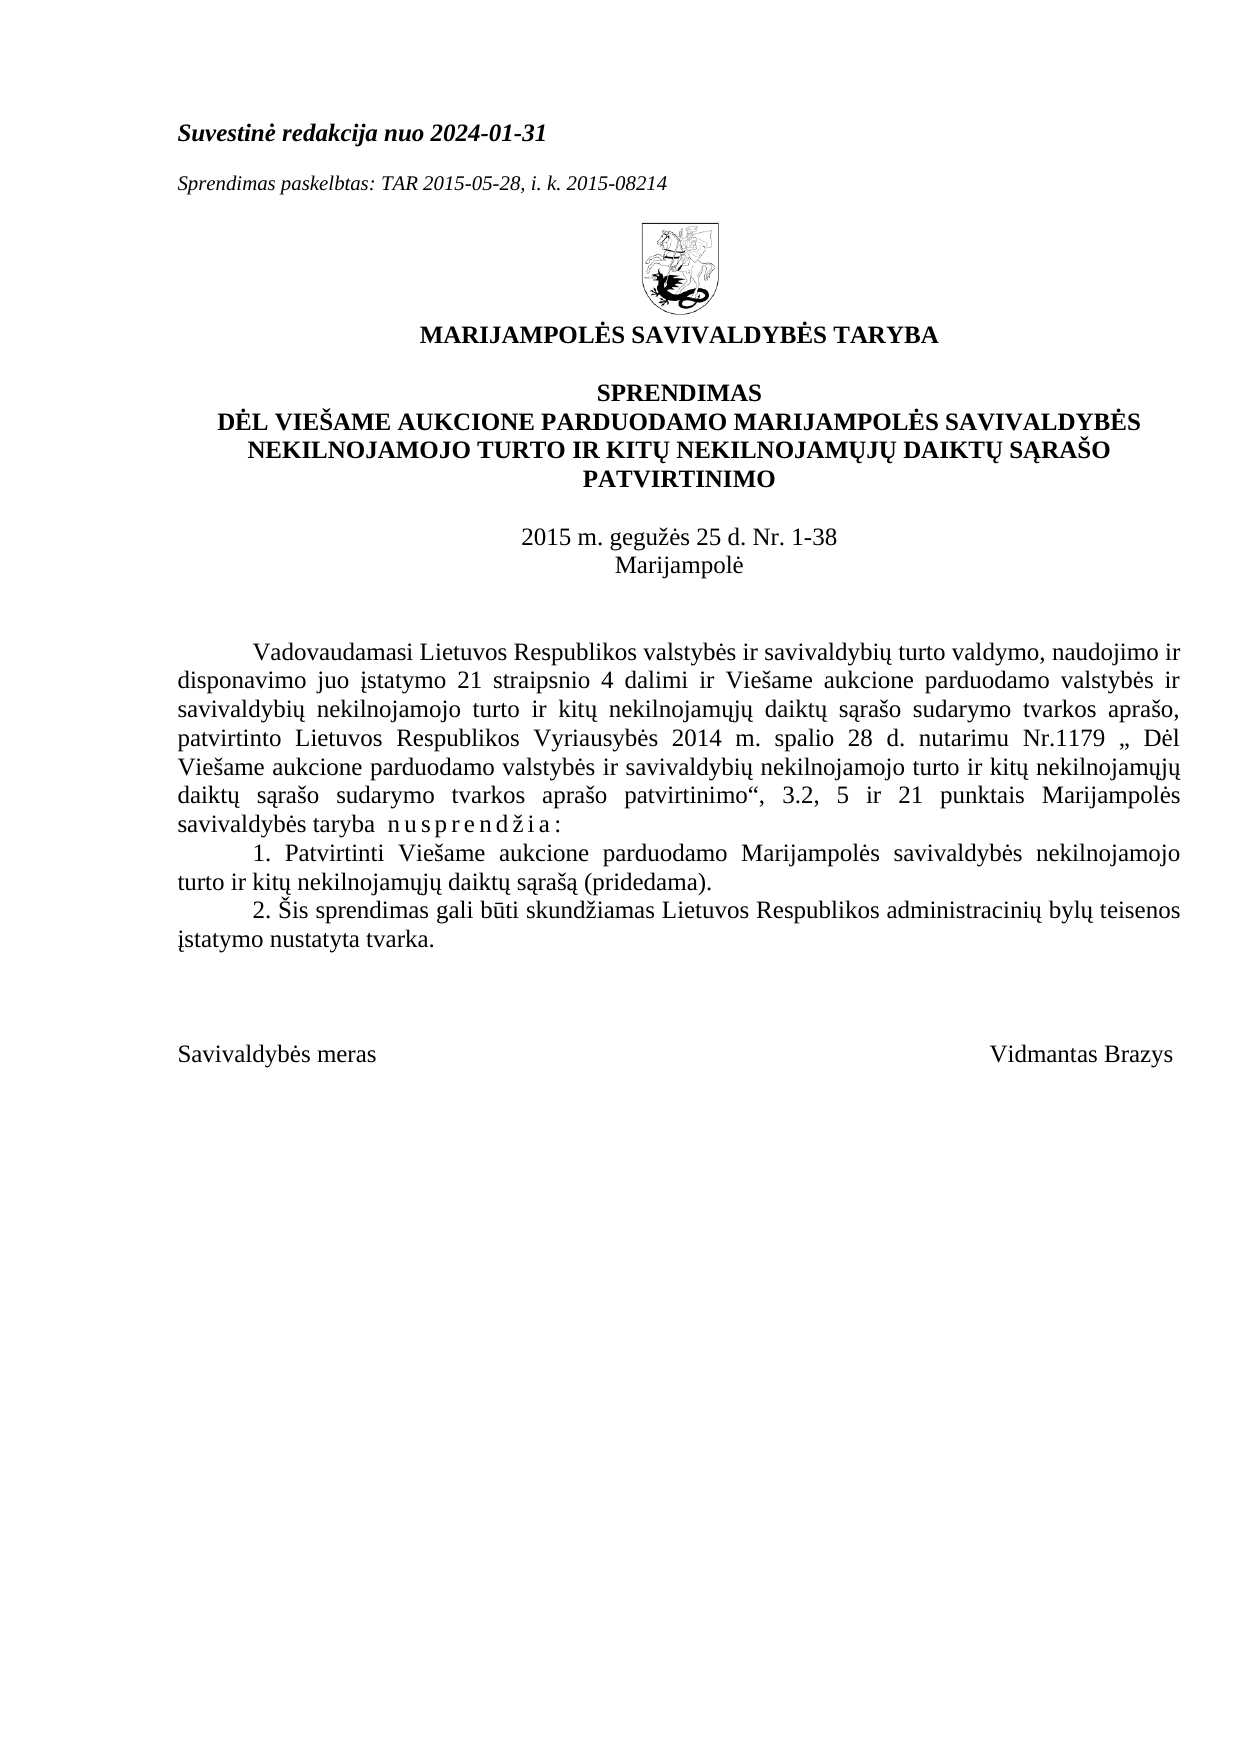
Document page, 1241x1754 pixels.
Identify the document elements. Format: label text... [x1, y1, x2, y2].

text 2. Šis sprendimas gali būti skundžiamas Lietuvos Respublikos administracinių bylų teisenos įstatymo nustatyta tvarka. [177, 896, 1181, 953]
text Marijampolė [177, 551, 1181, 579]
text Savivaldybės meras Vidmantas Brazys [177, 1039, 1181, 1068]
text Suvestinė redakcija nuo 2024-01-31 [177, 118, 1181, 147]
text Sprendimas paskelbtas: TAR 2015-05-28, i. k. 2015-08214 [177, 171, 1181, 195]
text Vadovaudamasi Lietuvos Respublikos valstybės ir savivaldybių turto valdymo, naudojimo ir disponavimo juo įstatymo 21 straipsnio 4 dalimi ir Viešame aukcione parduodamo valstybės ir savivaldybių nekilnojamojo turto ir kitų nekilnojamųjų daiktų sąrašo sudarymo tvarkos aprašo, patvirtinto Lietuvos Respublikos Vyriausybės 2014 m. spalio 28 d. nutarimu Nr.1179 „ Dėl Viešame aukcione parduodamo valstybės ir savivaldybių nekilnojamojo turto ir kitų nekilnojamųjų daiktų sąrašo sudarymo tvarkos aprašo patvirtinimo“, 3.2, 5 ir 21 punktais Marijampolės savivaldybės taryba nusprendžia: [177, 637, 1181, 838]
text 1. Patvirtinti Viešame aukcione parduodamo Marijampolės savivaldybės nekilnojamojo turto ir kitų nekilnojamųjų daiktų sąrašą (pridedama). [177, 838, 1181, 896]
text MARIJAMPOLĖS SAVIVALDYBĖS TARYBA [177, 321, 1181, 349]
text SPRENDIMAS [177, 378, 1181, 407]
text 2015 m. gegužės 25 d. Nr. 1-38 [177, 522, 1181, 551]
text DĖL VIEŠAME AUKCIONE PARDUODAMO MARIJAMPOLĖS SAVIVALDYBĖS NEKILNOJAMOJO TURTO IR KITŲ NEKILNOJAMŲJŲ DAIKTŲ SĄRAŠO PATVIRTINIMO [177, 407, 1181, 493]
